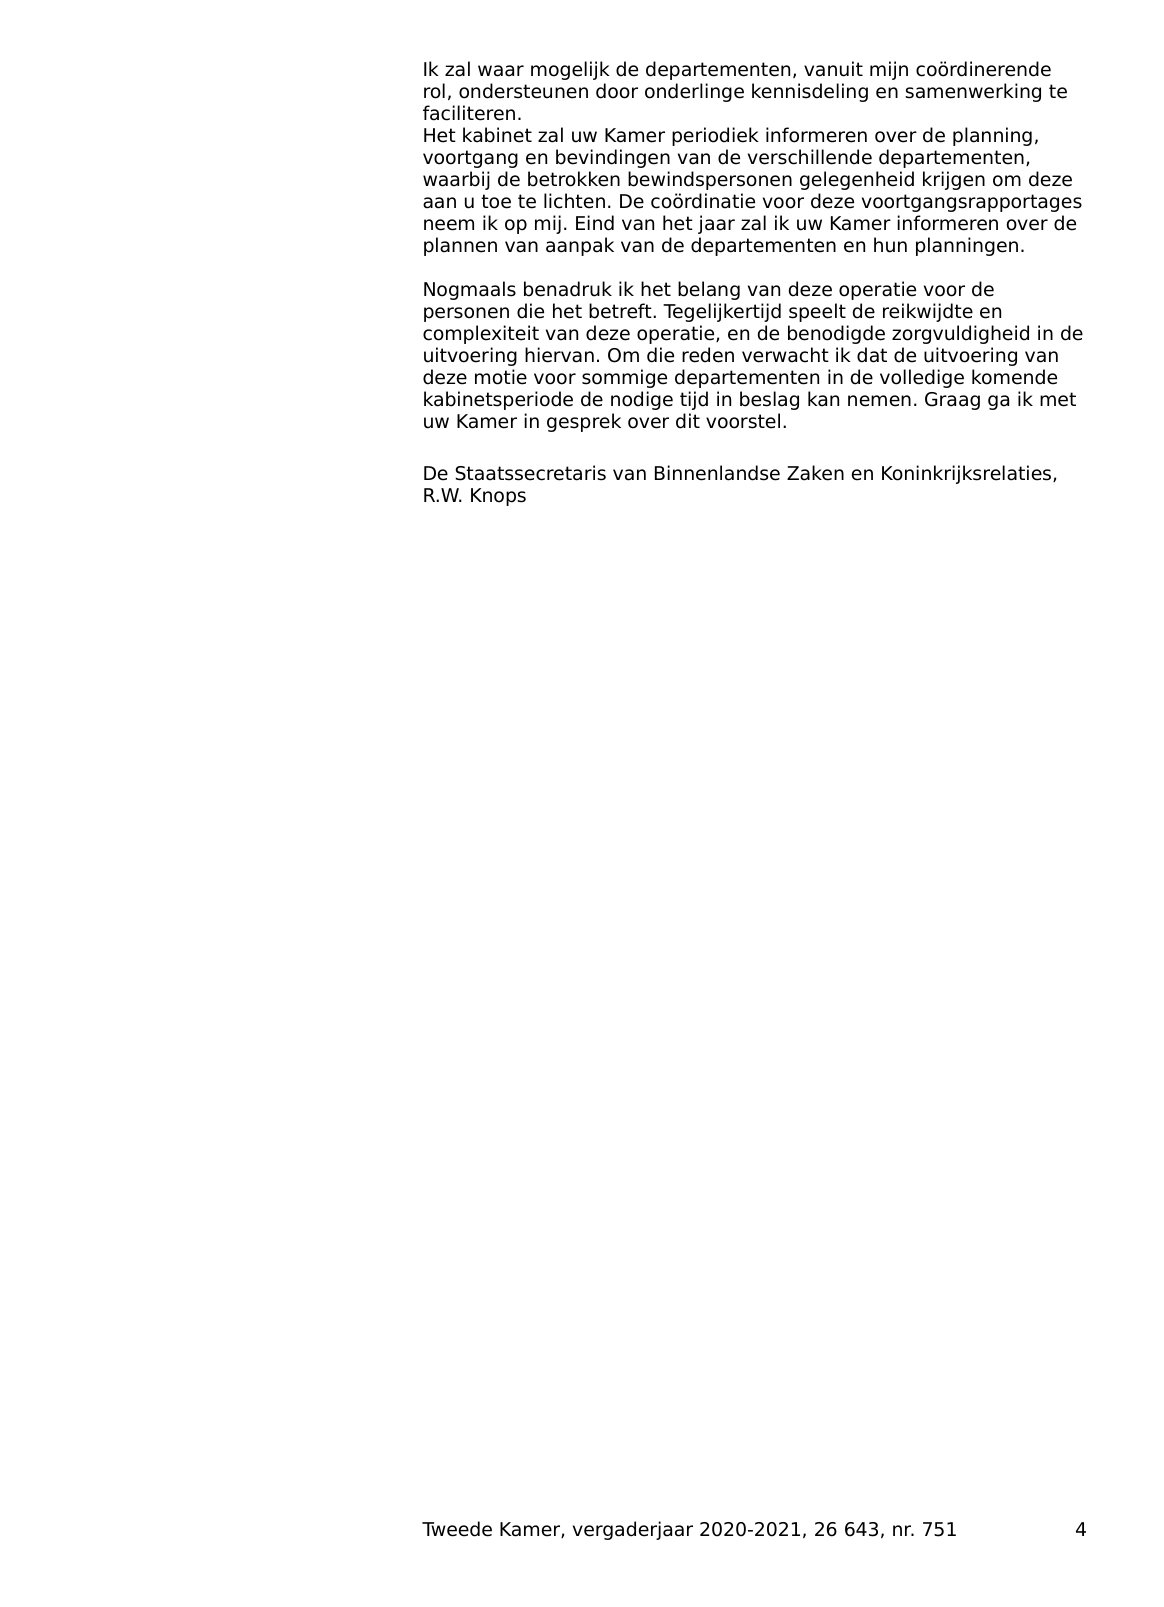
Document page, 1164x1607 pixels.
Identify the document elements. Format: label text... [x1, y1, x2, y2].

text Nogmaals benadruk ik het belang van deze operatie voor de personen die het betreft. Tegelijkertijd speelt de reikwijdte en complexiteit van deze operatie, en de benodigde zorgvuldigheid in de uitvoering hiervan. Om die reden verwacht ik dat de uitvoering van deze motie voor sommige departementen in de volledige komende kabinetsperiode de nodige tijd in beslag kan nemen. Graag ga ik met uw Kamer in gesprek over dit voorstel. [422, 279, 1087, 433]
text De Staatssecretaris van Binnenlandse Zaken en Koninkrijksrelaties, R.W. Knops [422, 463, 1087, 507]
text Het kabinet zal uw Kamer periodiek informeren over de planning, voortgang en bevindingen van de verschillende departementen, waarbij de betrokken bewindspersonen gelegenheid krijgen om deze aan u toe te lichten. De coördinatie voor deze voortgangsrapportages neem ik op mij. Eind van het jaar zal ik uw Kamer informeren over de plannen van aanpak van de departementen en hun planningen. [422, 125, 1087, 257]
text Ik zal waar mogelijk de departementen, vanuit mijn coördinerende rol, ondersteunen door onderlinge kennisdeling en samenwerking te faciliteren. [422, 59, 1087, 125]
